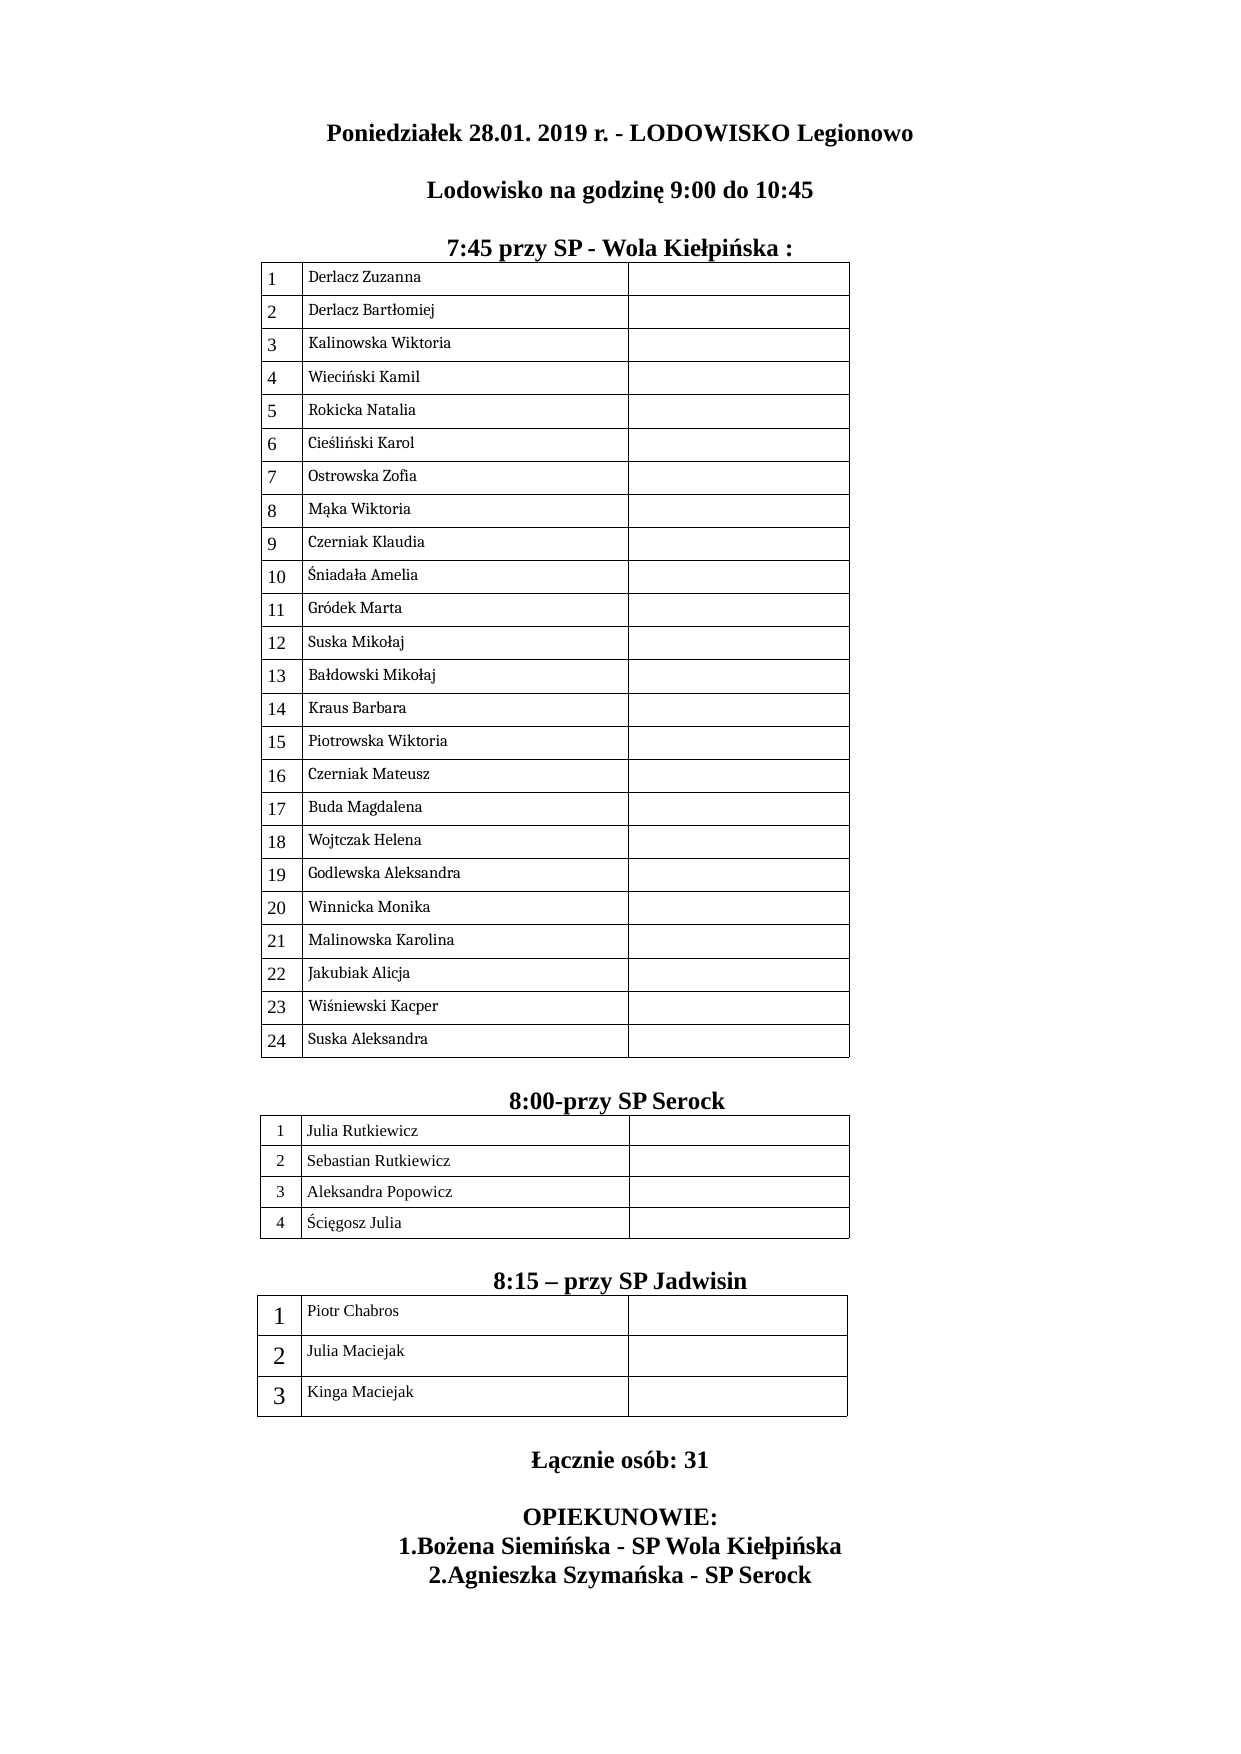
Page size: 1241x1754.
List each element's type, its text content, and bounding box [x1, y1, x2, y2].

table_cell Kinga Maciejak [302, 1377, 628, 1416]
table_cell 24 [262, 1025, 302, 1057]
table_cell Piotrowska Wiktoria [303, 727, 628, 759]
table_cell [629, 528, 849, 560]
table_header [629, 1296, 847, 1335]
table_cell Derlacz Bartłomiej [303, 296, 628, 328]
table_cell [629, 395, 849, 427]
text OPIEKUNOWIE: [118, 1502, 1122, 1531]
table_cell [630, 1208, 849, 1237]
table_cell [629, 362, 849, 394]
table_cell 21 [262, 925, 302, 957]
table_cell 19 [262, 859, 302, 891]
table_cell 22 [262, 959, 302, 991]
table_cell 2 [258, 1336, 301, 1376]
table_cell [629, 925, 849, 957]
table_cell [630, 1177, 849, 1207]
text 1.Bożena Siemińska - SP Wola Kiełpińska [118, 1531, 1122, 1560]
table_cell 7 [262, 462, 302, 494]
table_cell 6 [262, 429, 302, 461]
table_header Piotr Chabros [302, 1296, 628, 1335]
table_cell Ścięgosz Julia [302, 1208, 629, 1237]
text Lodowisko na godzinę 9:00 do 10:45 [118, 176, 1122, 204]
table_cell 5 [262, 395, 302, 427]
table_cell [629, 429, 849, 461]
table_cell 11 [262, 594, 302, 626]
table_cell 3 [262, 329, 302, 361]
table_cell [629, 495, 849, 527]
table_cell Śniadała Amelia [303, 561, 628, 593]
text 7:45 przy SP - Wola Kiełpińska : [118, 233, 1122, 262]
table_cell 13 [262, 660, 302, 692]
table_cell [629, 892, 849, 924]
table_cell 23 [262, 992, 302, 1024]
table_cell Czerniak Klaudia [303, 528, 628, 560]
table_cell 15 [262, 727, 302, 759]
table_cell 17 [262, 793, 302, 825]
table_cell [629, 826, 849, 858]
table_cell 12 [262, 627, 302, 659]
table_cell 14 [262, 694, 302, 726]
table_cell Bałdowski Mikołaj [303, 660, 628, 692]
table_cell Wojtczak Helena [303, 826, 628, 858]
table_cell Julia Maciejak [302, 1336, 628, 1376]
table_cell Mąka Wiktoria [303, 495, 628, 527]
table_cell [630, 1146, 849, 1176]
table_cell Buda Magdalena [303, 793, 628, 825]
table_cell [629, 1025, 849, 1057]
text 8:15 – przy SP Jadwisin [118, 1266, 1122, 1295]
table_cell 18 [262, 826, 302, 858]
table_header Julia Rutkiewicz [302, 1116, 629, 1145]
table_cell [629, 959, 849, 991]
table_cell Malinowska Karolina [303, 925, 628, 957]
table_cell [629, 760, 849, 792]
table_cell [629, 992, 849, 1024]
table_cell Suska Mikołaj [303, 627, 628, 659]
table_cell [629, 1377, 847, 1416]
table_cell Ostrowska Zofia [303, 462, 628, 494]
table_cell Suska Aleksandra [303, 1025, 628, 1057]
text Poniedziałek 28.01. 2019 r. - LODOWISKO Legionowo [118, 118, 1122, 147]
table_cell 20 [262, 892, 302, 924]
text 2.Agnieszka Szymańska - SP Serock [118, 1560, 1122, 1588]
table_cell Cieśliński Karol [303, 429, 628, 461]
table_cell 3 [261, 1177, 301, 1207]
table_cell [629, 561, 849, 593]
table_cell [629, 627, 849, 659]
table_cell Kraus Barbara [303, 694, 628, 726]
table_cell Gródek Marta [303, 594, 628, 626]
table_header [629, 263, 849, 295]
table_cell Wiśniewski Kacper [303, 992, 628, 1024]
table_cell 4 [262, 362, 302, 394]
table_cell Winnicka Monika [303, 892, 628, 924]
table_cell [629, 1336, 847, 1376]
table_cell 3 [258, 1377, 301, 1416]
table_cell [629, 859, 849, 891]
table_cell 16 [262, 760, 302, 792]
table_cell [629, 660, 849, 692]
table_cell Aleksandra Popowicz [302, 1177, 629, 1207]
table_cell 9 [262, 528, 302, 560]
table_cell [629, 694, 849, 726]
table_cell Godlewska Aleksandra [303, 859, 628, 891]
table_cell [629, 727, 849, 759]
table_cell [629, 793, 849, 825]
table_cell Czerniak Mateusz [303, 760, 628, 792]
table_cell [629, 462, 849, 494]
table_header [630, 1116, 849, 1145]
table_cell 10 [262, 561, 302, 593]
text 8:00-przy SP Serock [118, 1086, 1122, 1114]
table_cell [629, 594, 849, 626]
table_cell 2 [262, 296, 302, 328]
table_cell Wieciński Kamil [303, 362, 628, 394]
table_cell Jakubiak Alicja [303, 959, 628, 991]
table_cell [629, 329, 849, 361]
table_header Derlacz Zuzanna [303, 263, 628, 295]
table_cell Kalinowska Wiktoria [303, 329, 628, 361]
table_header 1 [258, 1296, 301, 1335]
table_cell 4 [261, 1208, 301, 1237]
table_cell [629, 296, 849, 328]
table_header 1 [261, 1116, 301, 1145]
text Łącznie osób: 31 [118, 1445, 1122, 1473]
table_cell 2 [261, 1146, 301, 1176]
table_cell Rokicka Natalia [303, 395, 628, 427]
table_cell Sebastian Rutkiewicz [302, 1146, 629, 1176]
table_cell 8 [262, 495, 302, 527]
table_header 1 [262, 263, 302, 295]
